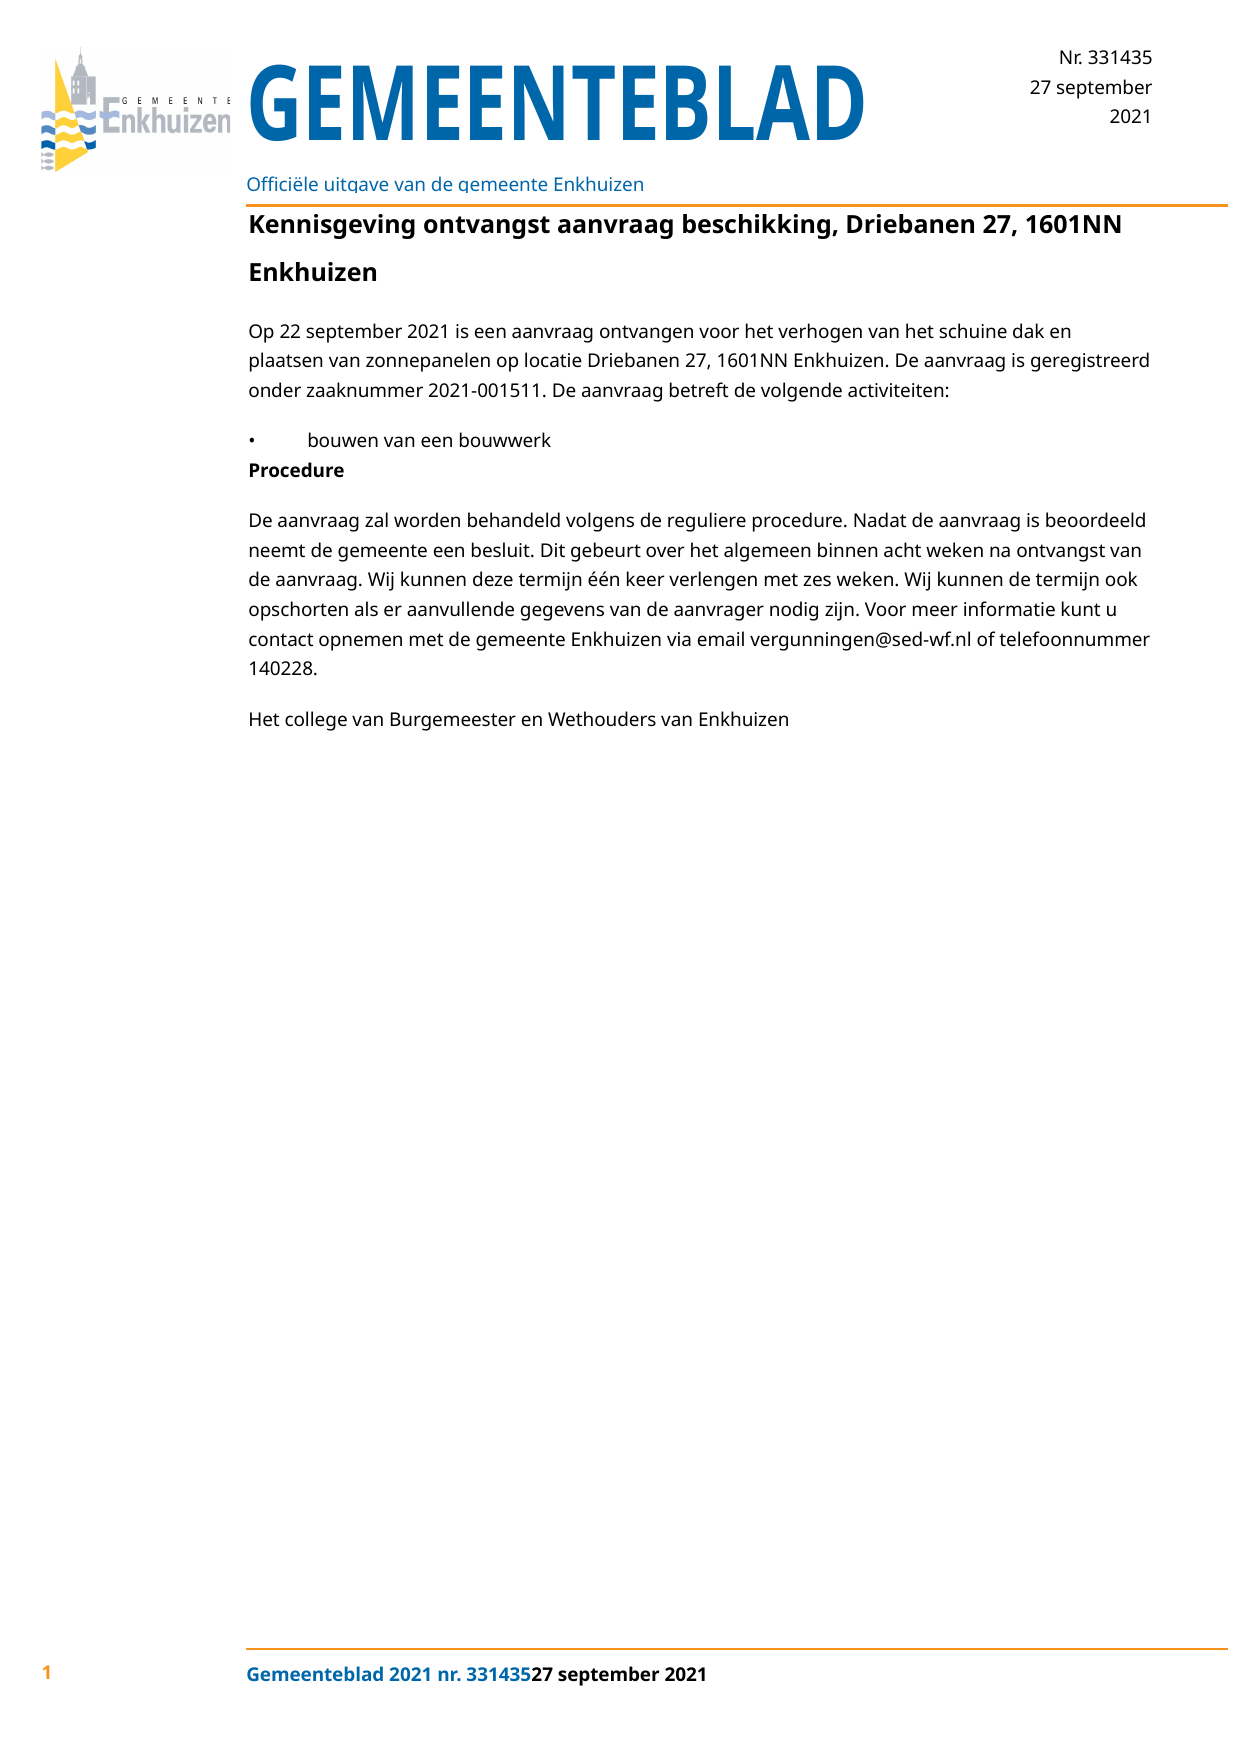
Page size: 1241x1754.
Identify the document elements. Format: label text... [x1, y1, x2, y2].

text Procedure [248, 457, 1152, 483]
text Het college van Burgemeester en Wethouders van Enkhuizen [248, 706, 1152, 732]
list bouwen van een bouwwerk [248, 427, 1152, 453]
text De aanvraag zal worden behandeld volgens de reguliere procedure. Nadat de aanvraag is beoordeeld neemt de gemeente een besluit. Dit gebeurt over het algemeen binnen acht weken na ontvangst van de aanvraag. Wij kunnen deze termijn één keer verlengen met zes weken. Wij kunnen de termijn ook opschorten als er aanvullende gegevens van de aanvrager nodig zijn. Voor meer informatie kunt u contact opnemen met de gemeente Enkhuizen via email vergunningen@sed-wf.nl of telefoonnummer 140228. [248, 507, 1152, 681]
text Op 22 september 2021 is een aanvraag ontvangen voor het verhogen van het schuine dak en plaatsen van zonnepanelen op locatie Driebanen 27, 1601NN Enkhuizen. De aanvraag is geregistreerd onder zaaknummer 2021-001511. De aanvraag betreft de volgende activiteiten: [248, 318, 1152, 403]
text Kennisgeving ontvangst aanvraag beschikking, Driebanen 27, 1601NN Enkhuizen [248, 207, 1152, 288]
picture [41, 47, 231, 172]
